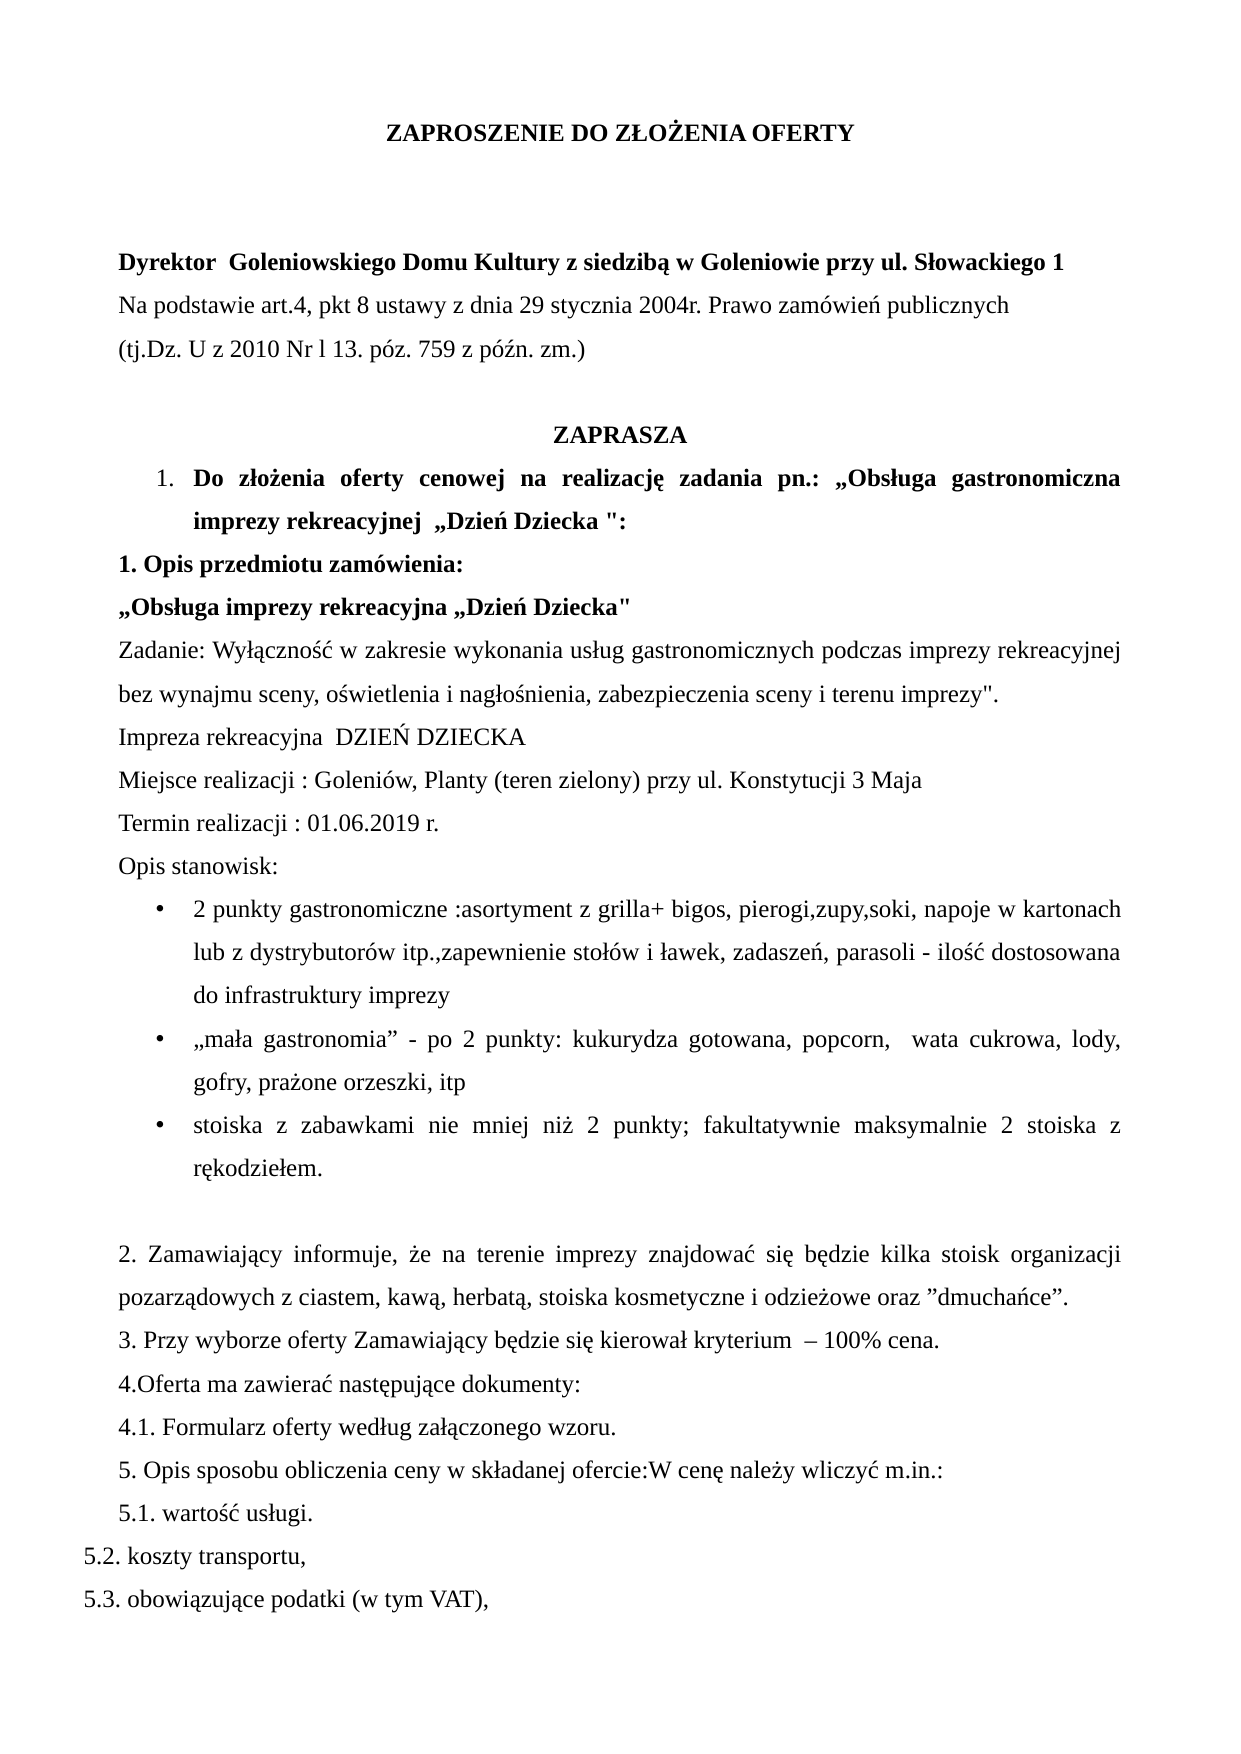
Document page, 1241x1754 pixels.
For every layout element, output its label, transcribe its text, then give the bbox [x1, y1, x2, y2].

text Zadanie: Wyłączność w zakresie wykonania usług gastronomicznych podczas imprezy rekreacyjnej bez wynajmu sceny, oświetlenia i nagłośnienia, zabezpieczenia sceny i terenu imprezy". [118, 636, 1122, 707]
text „Obsługa imprezy rekreacyjna „Dzień Dziecka" [118, 592, 1122, 621]
list stoiska z zabawkami nie mniej niż 2 punkty; fakultatywnie maksymalnie 2 stoiska z rękodziełem. [156, 1110, 1122, 1182]
text ZAPRASZA [118, 420, 1122, 449]
text 5.2. koszty transportu, [83, 1541, 1122, 1570]
text Impreza rekreacyjna DZIEŃ DZIECKA [118, 722, 1122, 751]
list Do złożenia oferty cenowej na realizację zadania pn.: „Obsługa gastronomiczna imprezy rekreacyjnej „Dzień Dziecka ": [156, 463, 1122, 535]
text ZAPROSZENIE DO ZŁOŻENIA OFERTY [118, 118, 1122, 147]
text Opis stanowisk: [118, 851, 1122, 880]
text 2. Zamawiający informuje, że na terenie imprezy znajdować się będzie kilka stoisk organizacji pozarządowych z ciastem, kawą, herbatą, stoiska kosmetyczne i odzieżowe oraz ”dmuchańce”. [118, 1239, 1122, 1311]
text 4.1. Formularz oferty według załączonego wzoru. [118, 1412, 1122, 1441]
text 1. Opis przedmiotu zamówienia: [118, 549, 1122, 578]
list 2 punkty gastronomiczne :asortyment z grilla+ bigos, pierogi,zupy,soki, napoje w kartonach lub z dystrybutorów itp.,zapewnienie stołów i ławek, zadaszeń, parasoli - ilość dostosowana do infrastruktury imprezy [156, 894, 1122, 1009]
text 4.Oferta ma zawierać następujące dokumenty: [118, 1369, 1122, 1397]
text 5. Opis sposobu obliczenia ceny w składanej ofercie:W cenę należy wliczyć m.in.: [118, 1455, 1122, 1484]
text Dyrektor Goleniowskiego Domu Kultury z siedzibą w Goleniowie przy ul. Słowackiego 1 [118, 247, 1122, 276]
text Na podstawie art.4, pkt 8 ustawy z dnia 29 stycznia 2004r. Prawo zamówień publicznych [118, 291, 1122, 319]
text 3. Przy wyborze oferty Zamawiający będzie się kierował kryterium – 100% cena. [118, 1326, 1122, 1354]
text 5.1. wartość usługi. [118, 1498, 1122, 1527]
text Termin realizacji : 01.06.2019 r. [118, 808, 1122, 837]
text 5.3. obowiązujące podatki (w tym VAT), [83, 1584, 1122, 1613]
text (tj.Dz. U z 2010 Nr l 13. póz. 759 z późn. zm.) [118, 334, 1122, 362]
text Miejsce realizacji : Goleniów, Planty (teren zielony) przy ul. Konstytucji 3 Maja [118, 765, 1122, 794]
list „mała gastronomia” - po 2 punkty: kukurydza gotowana, popcorn, wata cukrowa, lody, gofry, prażone orzeszki, itp [156, 1024, 1122, 1096]
